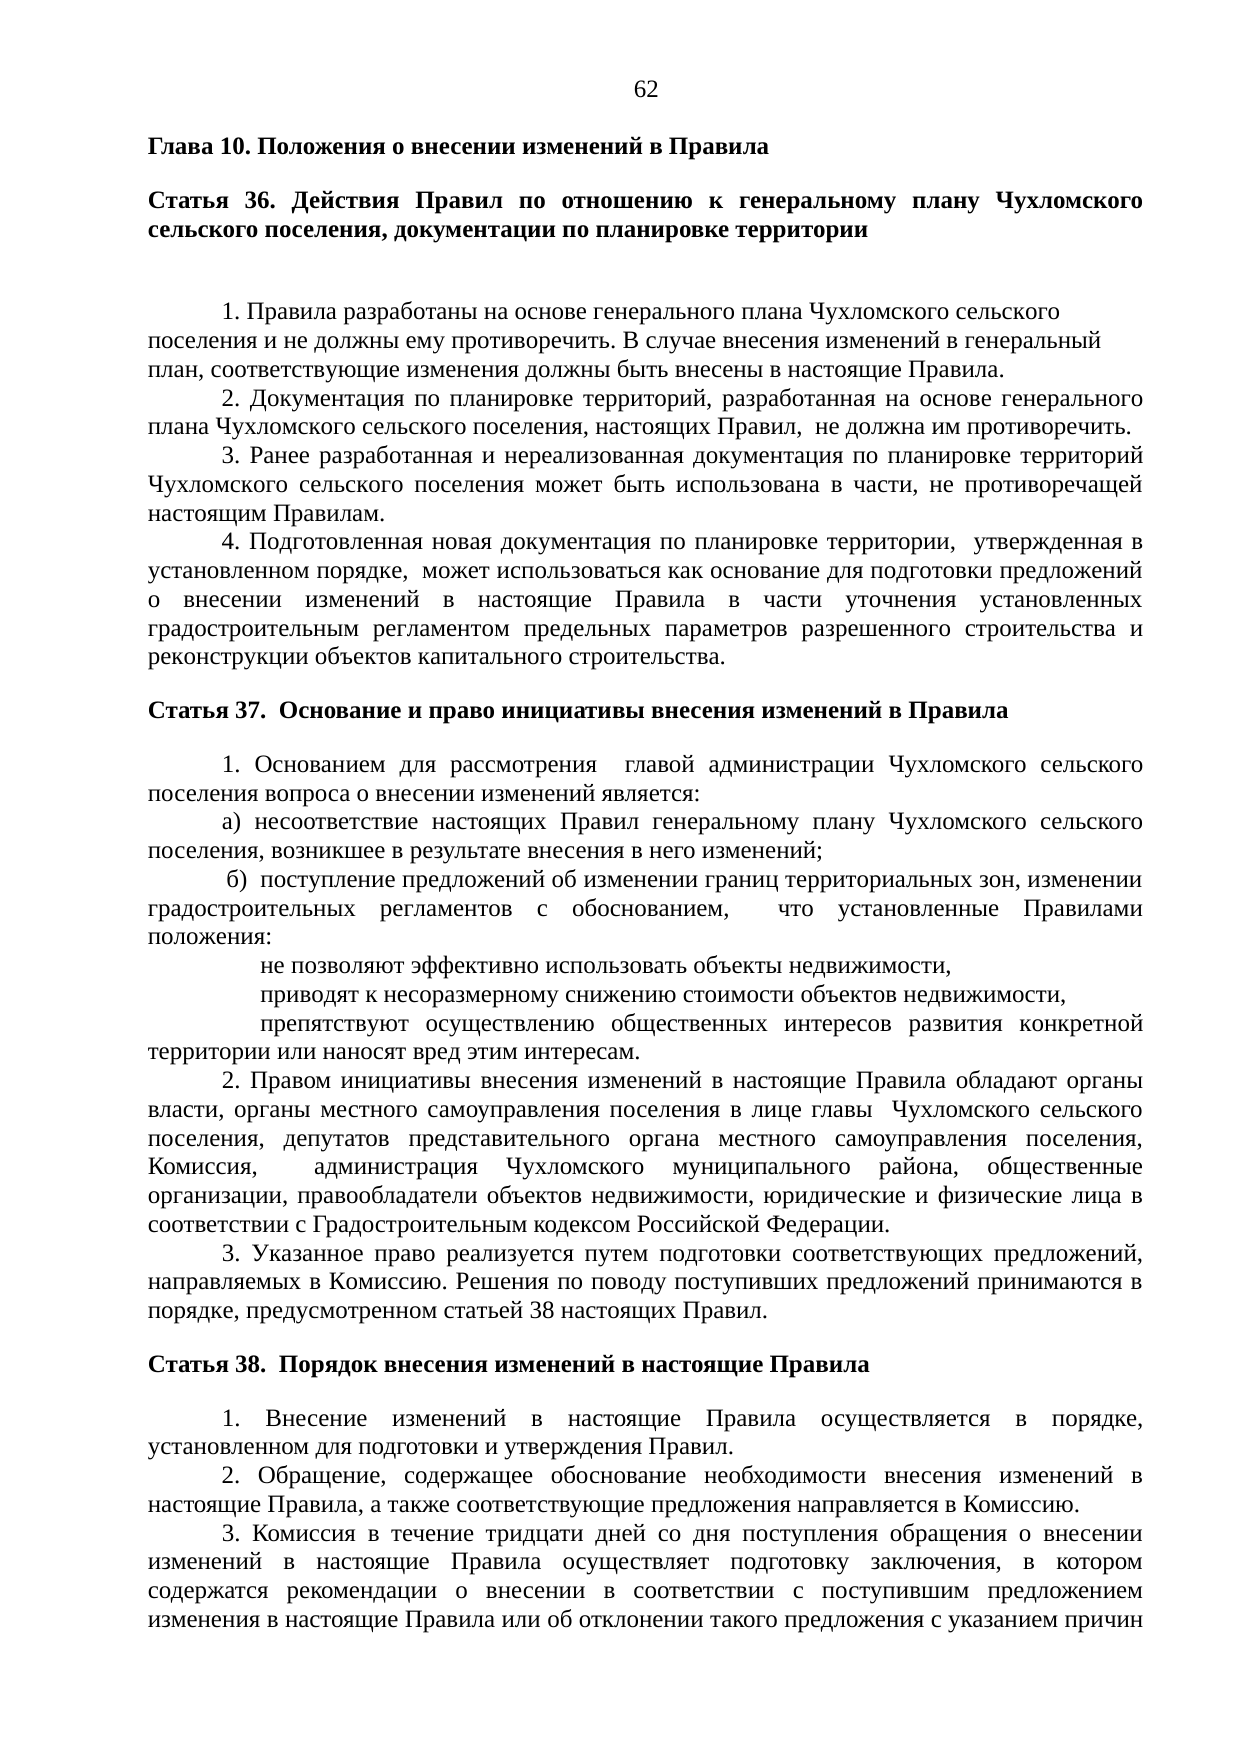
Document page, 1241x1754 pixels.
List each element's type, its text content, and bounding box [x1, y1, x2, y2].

list препятствуют осуществлению общественных интересов развития конкретной территории или наносят вред этим интересам. [148, 1008, 1144, 1065]
text б) поступление предложений об изменении границ территориальных зон, изменении градостроительных регламентов с обоснованием, что установленные Правилами положения: [148, 864, 1144, 950]
text а) несоответствие настоящих Правил генеральному плану Чухломского сельского поселения, возникшее в результате внесения в него изменений; [148, 806, 1144, 864]
text 1. Правила разработаны на основе генерального плана Чухломского сельского поселения и не должны ему противоречить. В случае внесения изменений в генеральный план, соответствующие изменения должны быть внесены в настоящие Правила. [148, 296, 1144, 383]
list приводят к несоразмерному снижению стоимости объектов недвижимости, [148, 979, 1144, 1008]
text 3. Ранее разработанная и нереализованная документация по планировке территорий Чухломского сельского поселения может быть использована в части, не противоречащей настоящим Правилам. [148, 440, 1144, 526]
subtitle Глава 10. Положения о внесении изменений в Правила [148, 131, 1144, 160]
subtitle Статья 37. Основание и право инициативы внесения изменений в Правила [148, 695, 1144, 724]
list не позволяют эффективно использовать объекты недвижимости, [148, 950, 1144, 979]
text 1. Основанием для рассмотрения главой администрации Чухломского сельского поселения вопроса о внесении изменений является: [148, 749, 1144, 806]
text 3. Комиссия в течение тридцати дней со дня поступления обращения о внесении изменений в настоящие Правила осуществляет подготовку заключения, в котором содержатся рекомендации о внесении в соответствии с поступившим предложением изменения в настоящие Правила или об отклонении такого предложения с указанием причин [148, 1518, 1144, 1633]
text 4. Подготовленная новая документация по планировке территории, утвержденная в установленном порядке, может использоваться как основание для подготовки предложений о внесении изменений в настоящие Правила в части уточнения установленных градостроительным регламентом предельных параметров разрешенного строительства и реконструкции объектов капитального строительства. [148, 526, 1144, 670]
text 2. Документация по планировке территорий, разработанная на основе генерального плана Чухломского сельского поселения, настоящих Правил, не должна им противоречить. [148, 383, 1144, 440]
text 2. Правом инициативы внесения изменений в настоящие Правила обладают органы власти, органы местного самоуправления поселения в лице главы Чухломского сельского поселения, депутатов представительного органа местного самоуправления поселения, Комиссия, администрация Чухломского муниципального района, общественные организации, правообладатели объектов недвижимости, юридические и физические лица в соответствии с Градостроительным кодексом Российской Федерации. [148, 1065, 1144, 1238]
subtitle Статья 36. Действия Правил по отношению к генеральному плану Чухломского сельского поселения, документации по планировке территории [148, 185, 1144, 243]
text 2. Обращение, содержащее обоснование необходимости внесения изменений в настоящие Правила, а также соответствующие предложения направляется в Комиссию. [148, 1460, 1144, 1518]
text 1. Внесение изменений в настоящие Правила осуществляется в порядке, установленном для подготовки и утверждения Правил. [148, 1403, 1144, 1460]
text 3. Указанное право реализуется путем подготовки соответствующих предложений, направляемых в Комиссию. Решения по поводу поступивших предложений принимаются в порядке, предусмотренном статьей 38 настоящих Правил. [148, 1238, 1144, 1324]
subtitle Статья 38. Порядок внесения изменений в настоящие Правила [148, 1349, 1144, 1378]
